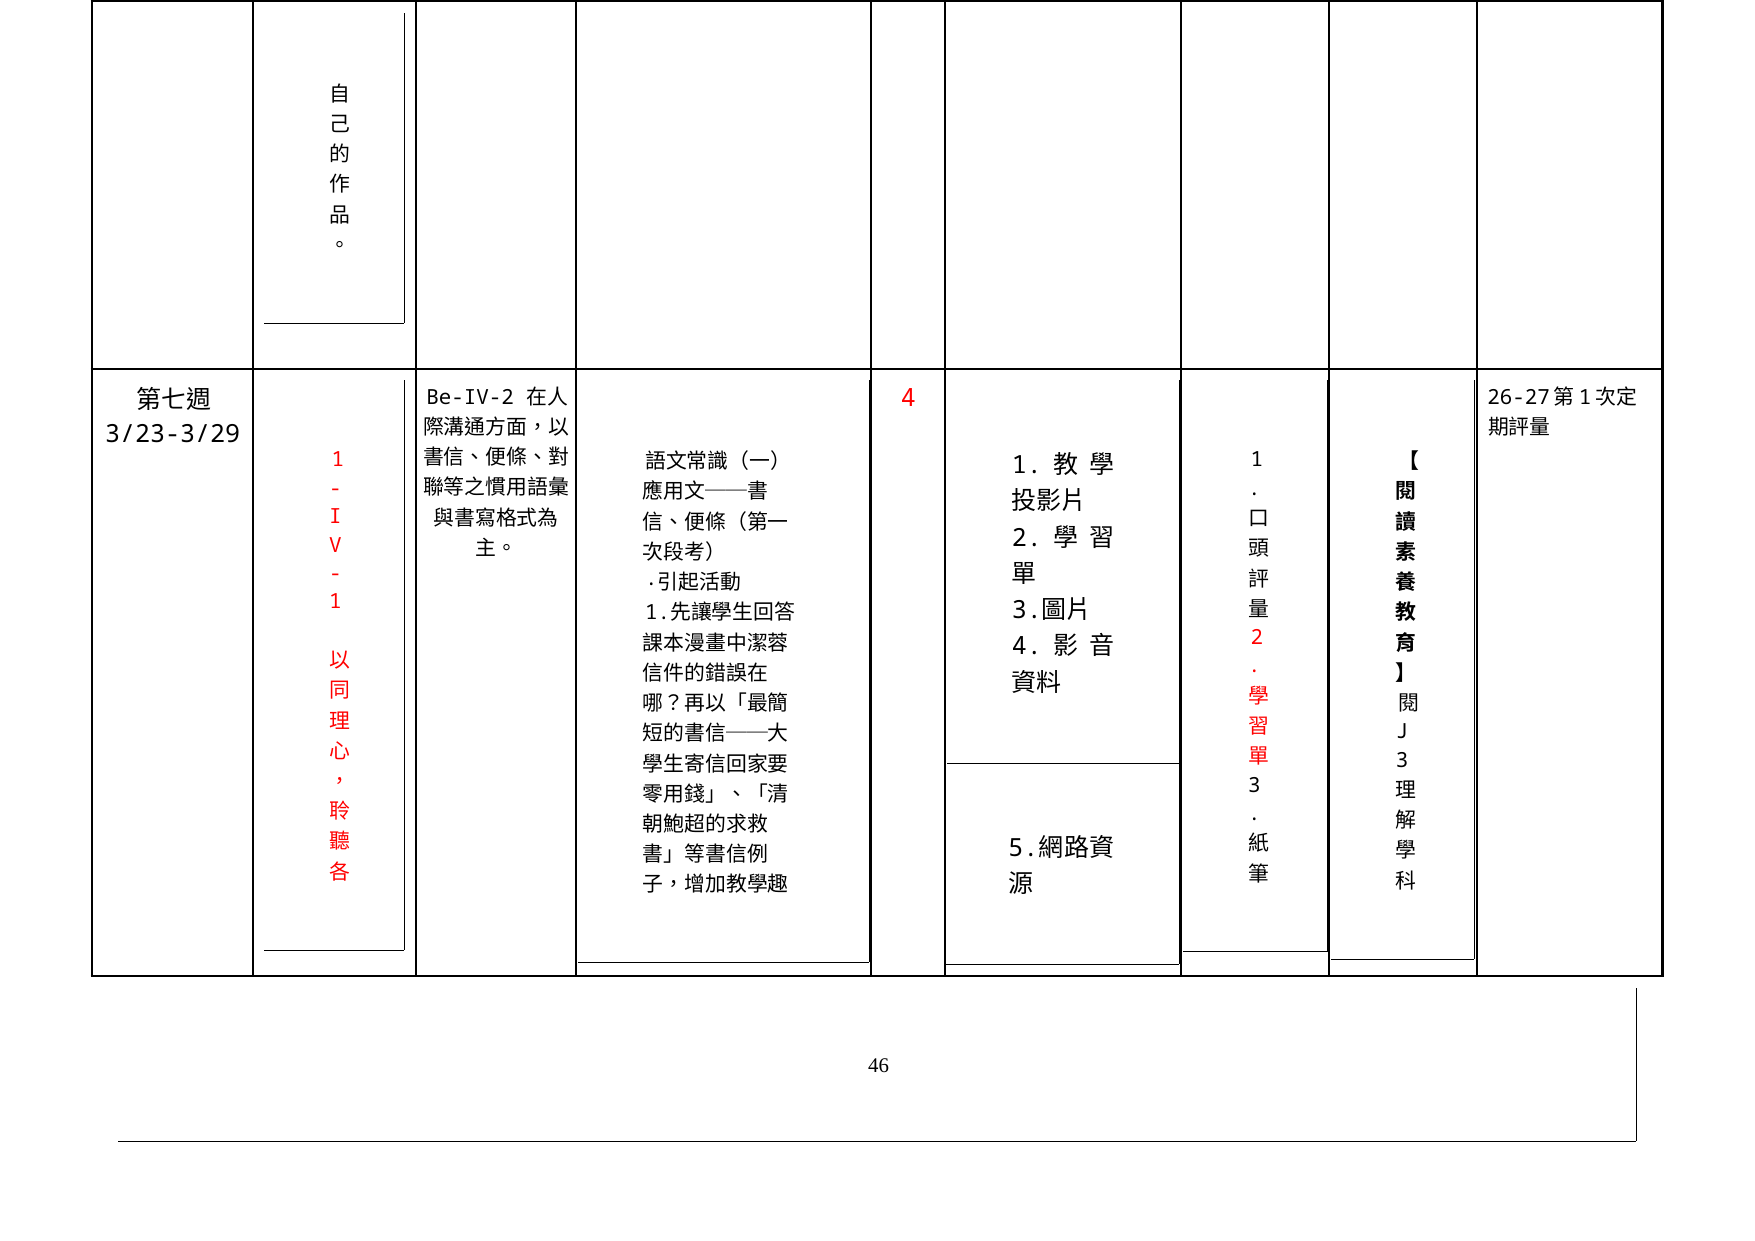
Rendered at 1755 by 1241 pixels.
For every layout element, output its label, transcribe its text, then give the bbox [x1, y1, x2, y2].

table_cell [577, 2, 870, 367]
table_cell Be-IV-2 在人際溝通方面，以書信、便條、對聯等之慣用語彙與書寫格式為主。 [417, 370, 575, 975]
table_cell [417, 2, 575, 367]
table_cell 【閱讀素養教育】 閱J3 理解學科 [1330, 370, 1476, 975]
table_cell [1330, 2, 1476, 367]
table_cell 1-IV-1 以同理心，聆聽各 [254, 370, 415, 975]
table_cell 26-27第1次定期評量 [1478, 370, 1661, 975]
table_cell [1478, 2, 1661, 367]
table_cell 4 [872, 370, 944, 975]
table_cell [872, 2, 944, 367]
table_cell 語文常識（一）應用文──書信、便條（第一次段考） ‧引起活動 1.先讓學生回答課本漫畫中潔蓉信件的錯誤在哪？再以「最簡短的書信──大學生寄信回家要零用錢」、「清朝鮑超的求救書」等書信例子，增加教學趣 [577, 370, 870, 975]
table_cell [946, 2, 1180, 367]
table_cell 自己的作品。 [254, 2, 415, 367]
table_cell [1182, 2, 1328, 367]
table_cell 1.口頭評量 2.學習單 3.紙筆 [1182, 370, 1328, 975]
table_cell 第七週 3/23-3/29 [93, 370, 252, 975]
table_cell 1.教學投影片 2.學習單 3.圖片 4.影音資料 5.網路資源 [946, 370, 1180, 975]
table_cell [93, 2, 252, 367]
